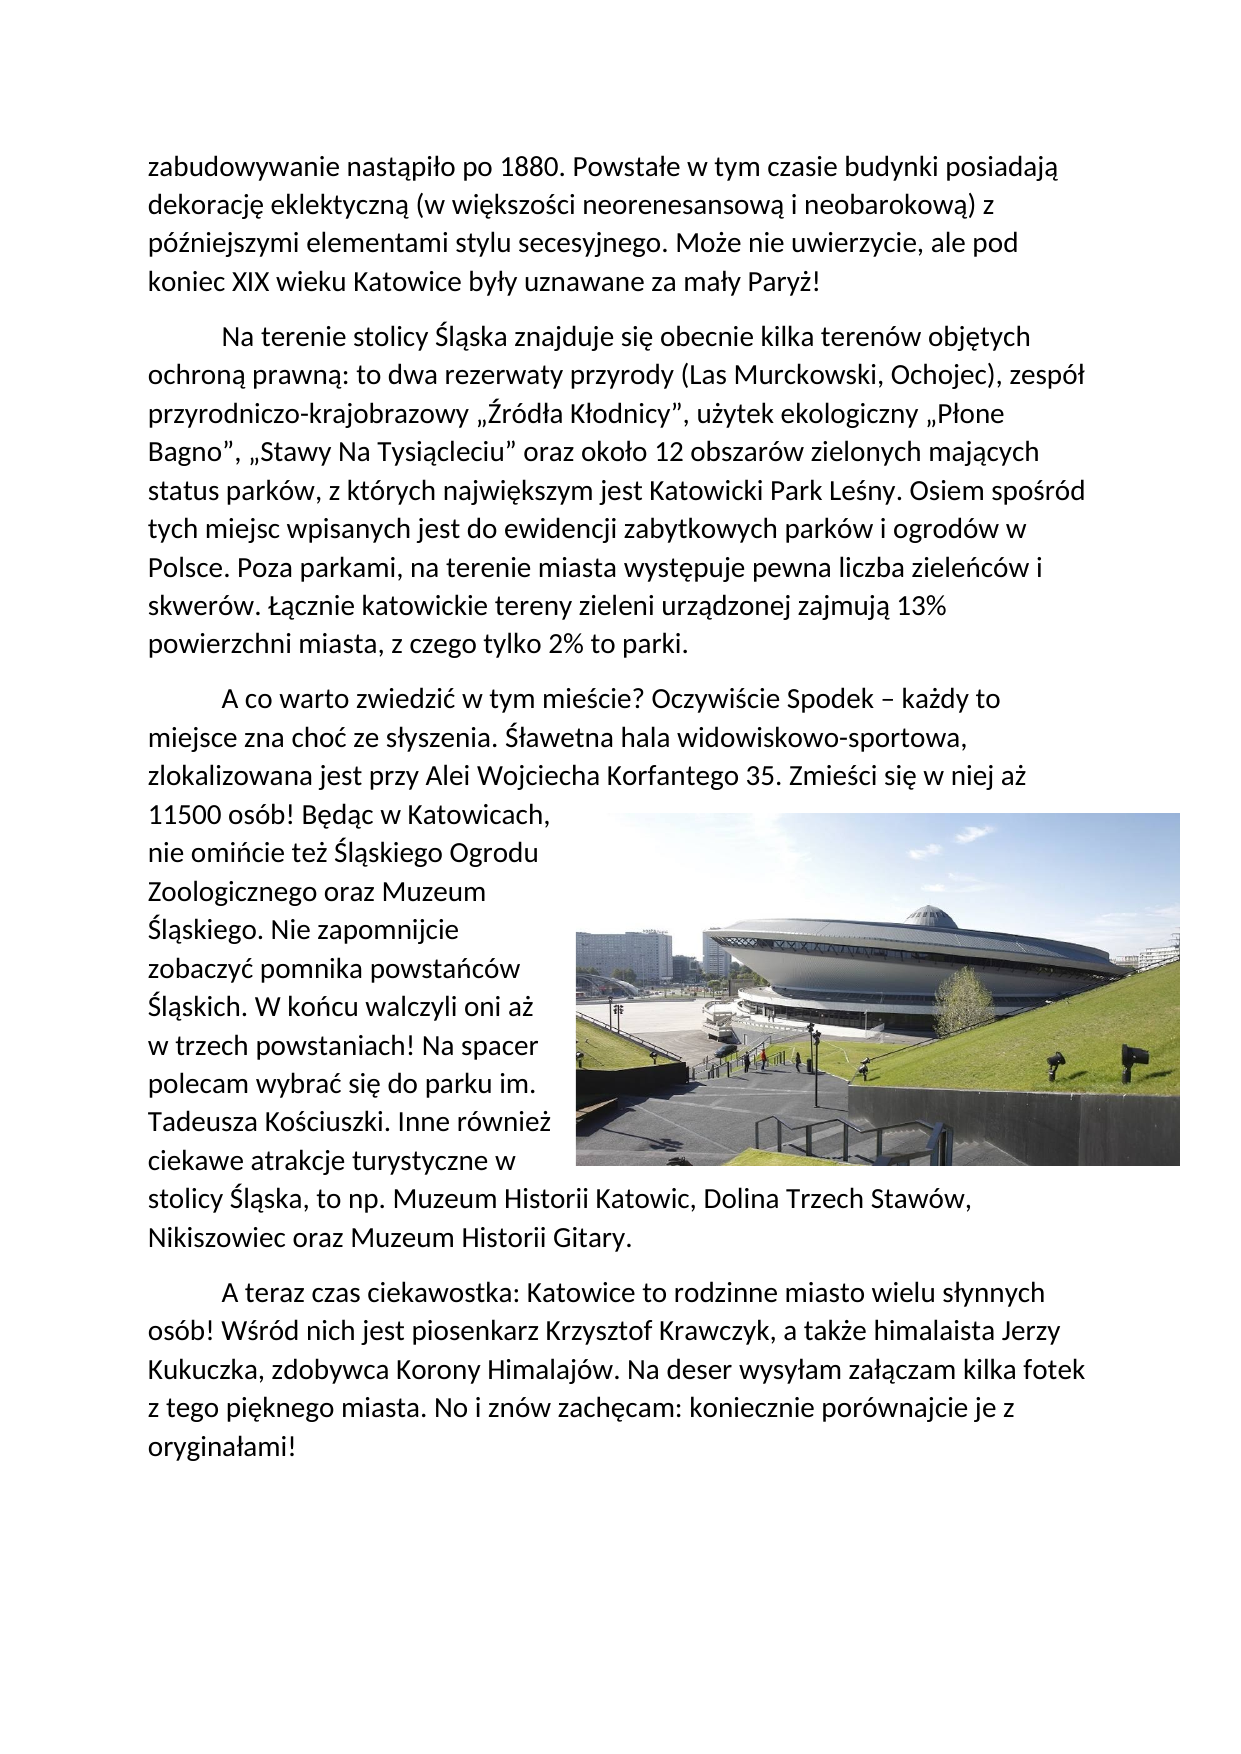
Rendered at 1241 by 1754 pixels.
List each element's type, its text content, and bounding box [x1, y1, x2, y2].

text A teraz czas ciekawostka: Katowice to rodzinne miasto wielu słynnych osób! Wśród nich jest piosenkarz Krzysztof Krawczyk, a także himalaista Jerzy Kukuczka, zdobywca Korony Himalajów. Na deser wysyłam załączam kilka fotek z tego pięknego miasta. No i znów zachęcam: koniecznie porównajcie je z oryginałami! [148, 1274, 1093, 1463]
picture [575, 813, 1180, 1166]
text A co warto zwiedzić w tym mieście? Oczywiście Spodek – każdy to miejsce zna choć ze słyszenia. Śławetna hala widowiskowo-sportowa, zlokalizowana jest przy Alei Wojciecha Korfantego 35. Zmieści się w niej aż 11500 osób! Będąc w Katowicach, nie omińcie też Śląskiego Ogrodu Zoologicznego oraz Muzeum Śląskiego. Nie zapomnijcie zobaczyć pomnika powstańców Śląskich. W końcu walczyli oni aż w trzech powstaniach! Na spacer polecam wybrać się do parku im. Tadeusza Kościuszki. Inne również ciekawe atrakcje turystyczne w stolicy Śląska, to np. Muzeum Historii Katowic, Dolina Trzech Stawów, Nikiszowiec oraz Muzeum Historii Gitary. [148, 681, 1093, 1254]
text zabudowywanie nastąpiło po 1880. Powstałe w tym czasie budynki posiadają dekorację eklektyczną (w większości neorenesansową i neobarokową) z późniejszymi elementami stylu secesyjnego. Może nie uwierzycie, ale pod koniec XIX wieku Katowice były uznawane za mały Paryż! [148, 148, 1093, 298]
text Na terenie stolicy Śląska znajduje się obecnie kilka terenów objętych ochroną prawną: to dwa rezerwaty przyrody (Las Murckowski, Ochojec), zespół przyrodniczo-krajobrazowy „Źródła Kłodnicy”, użytek ekologiczny „Płone Bagno”, „Stawy Na Tysiącleciu” oraz około 12 obszarów zielonych mających status parków, z których największym jest Katowicki Park Leśny. Osiem spośród tych miejsc wpisanych jest do ewidencji zabytkowych parków i ogrodów w Polsce. Poza parkami, na terenie miasta występuje pewna liczba zieleńców i skwerów. Łącznie katowickie tereny zieleni urządzonej zajmują 13% powierzchni miasta, z czego tylko 2% to parki. [148, 318, 1093, 661]
